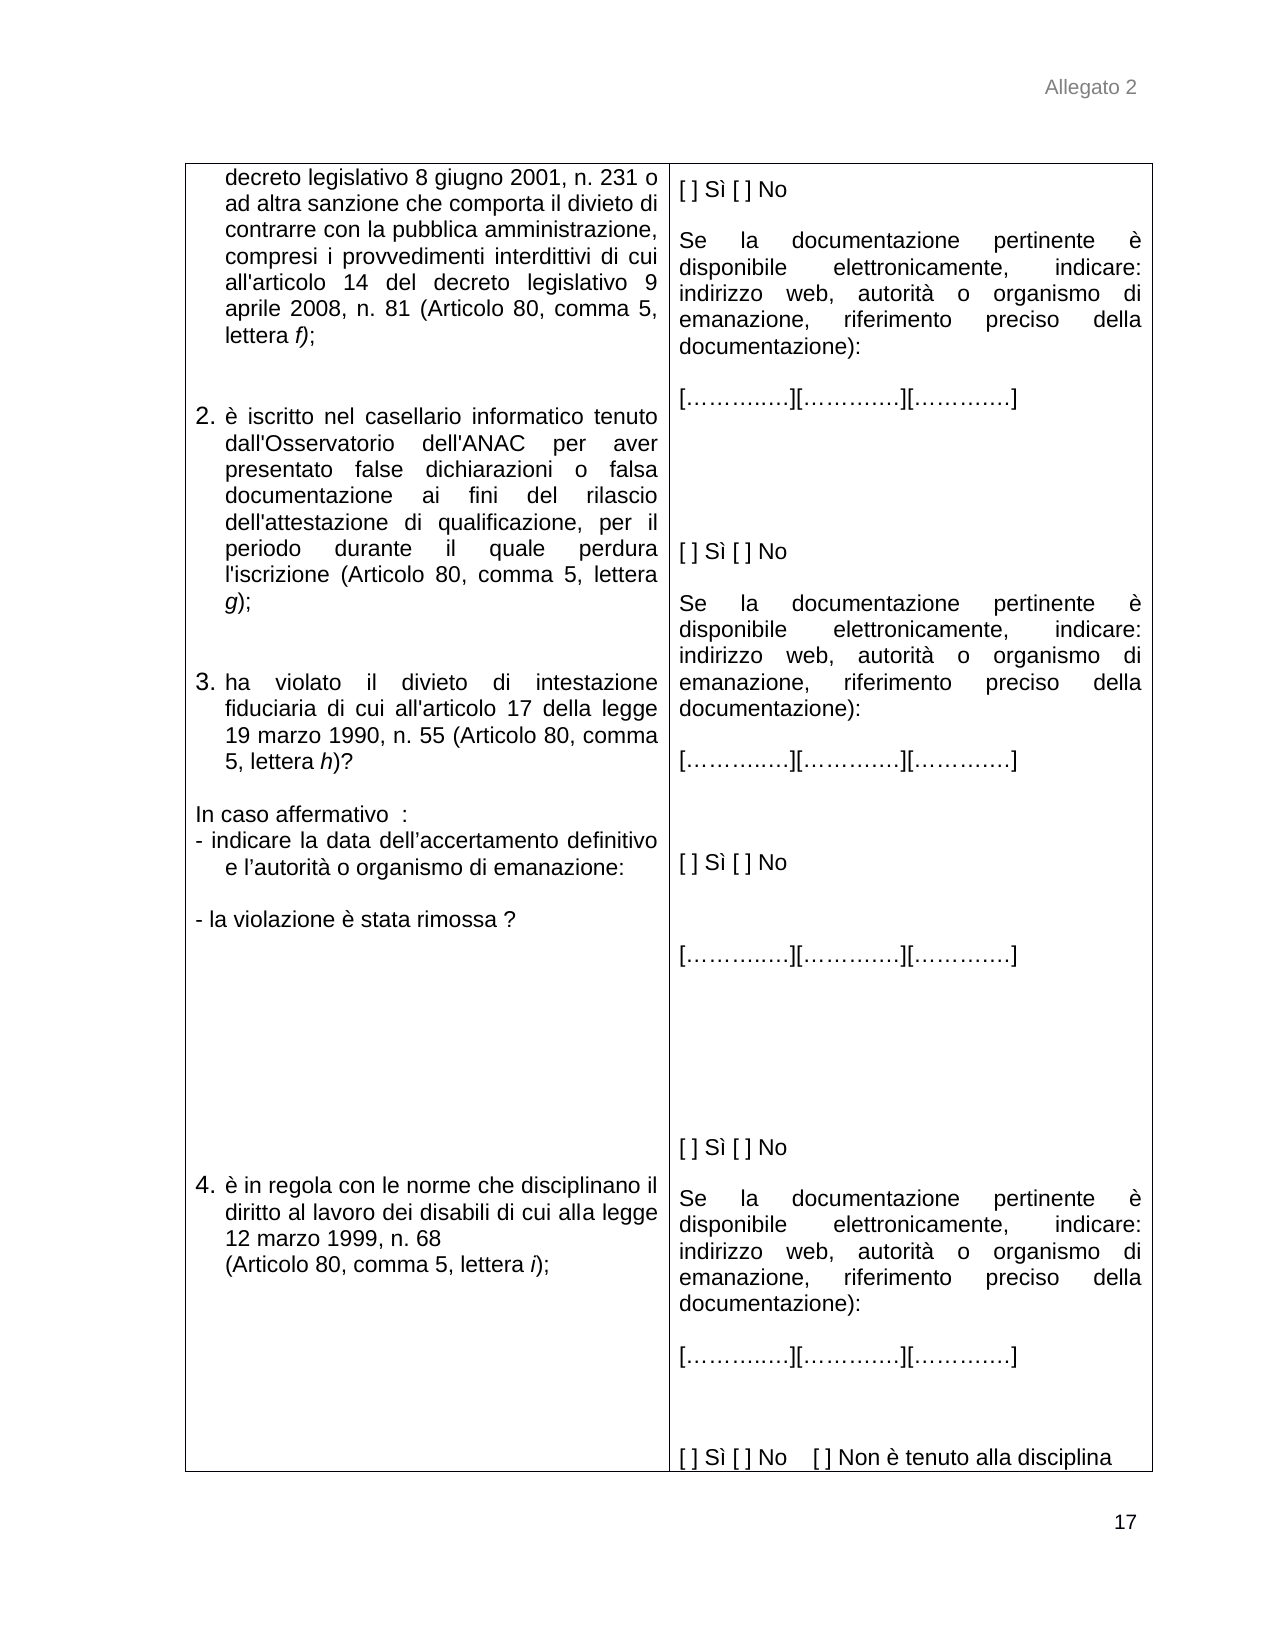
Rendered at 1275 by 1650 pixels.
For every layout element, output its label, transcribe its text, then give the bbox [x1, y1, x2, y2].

table_cell [ ] Sì [ ] No Se la documentazione pertinente è disponibile elettronicamente, indicare: indirizzo web, autorità o organismo di emanazione, riferimento preciso della documentazione): [………..…][……….…][……….…] [ ] Sì [ ] No Se la documentazione pertinente è disponibile elettronicamente, indicare: indirizzo web, autorità o organismo di emanazione, riferimento preciso della documentazione): [………..…][……….…][……….…] [ ] Sì [ ] No [………..…][……….…][……….…] [ ] Sì [ ] No Se la documentazione pertinente è disponibile elettronicamente, indicare: indirizzo web, autorità o organismo di emanazione, riferimento preciso della documentazione): [………..…][……….…][……….…] [ ] Sì [ ] No [ ] Non è tenuto alla disciplina [670, 164, 1152, 1471]
table_cell L’operatore economico si trova in una delle seguenti situazioni ? è stato soggetto alla sanzione interdittiva di cui all'articolo 9, comma 2, lettera c) del decreto legislativo 8 giugno 2001, n. 231 o ad altra sanzione che comporta il divieto di contrarre con la pubblica amministrazione, compresi i provvedimenti interdittivi di cui all'articolo 14 del decreto legislativo 9 aprile 2008, n. 81 (Articolo 80, comma 5, lettera f); è iscritto nel casellario informatico tenuto dall'Osservatorio dell'ANAC per aver presentato false dichiarazioni o falsa documentazione ai fini del rilascio dell'attestazione di qualificazione, per il periodo durante il quale perdura l'iscrizione (Articolo 80, comma 5, lettera g); ha violato il divieto di intestazione fiduciaria di cui all'articolo 17 della legge 19 marzo 1990, n. 55 (Articolo 80, comma 5, lettera h)? In caso affermativo : - indicare la data dell’accertamento definitivo e l’autorità o organismo di emanazione: - la violazione è stata rimossa ? è in regola con le norme che disciplinano il diritto al lavoro dei disabili di cui alla legge 12 marzo 1999, n. 68 (Articolo 80, comma 5, lettera i); è stato vittima dei reati previsti e puniti dagli articoli 317 e 629 del codice penale aggravati ai sensi dell'articolo 7 del decreto-legge 13 maggio 1991, n. 152, convertito, con modificazioni, dalla legge 12 luglio 1991, n. 203? In caso affermativo: - ha denunciato i fatti all’autorità giudiziaria? - ricorrono i casi previsti all’articolo 4, primo comma, della Legge 24 novembre 1981, n. 689 (articolo 80, comma 5, lettera l) ? si trova rispetto ad un altro partecipante alla medesima procedura di affidamento, in una situazione di controllo di cui all'articolo 2359 del codice civile o in una qualsiasi relazione, anche di fatto, se la situazione di controllo o la relazione comporti che le offerte sono imputabili ad un unico centro decisionale (articolo 80, comma 5, lettera m)? [186, 164, 669, 1471]
